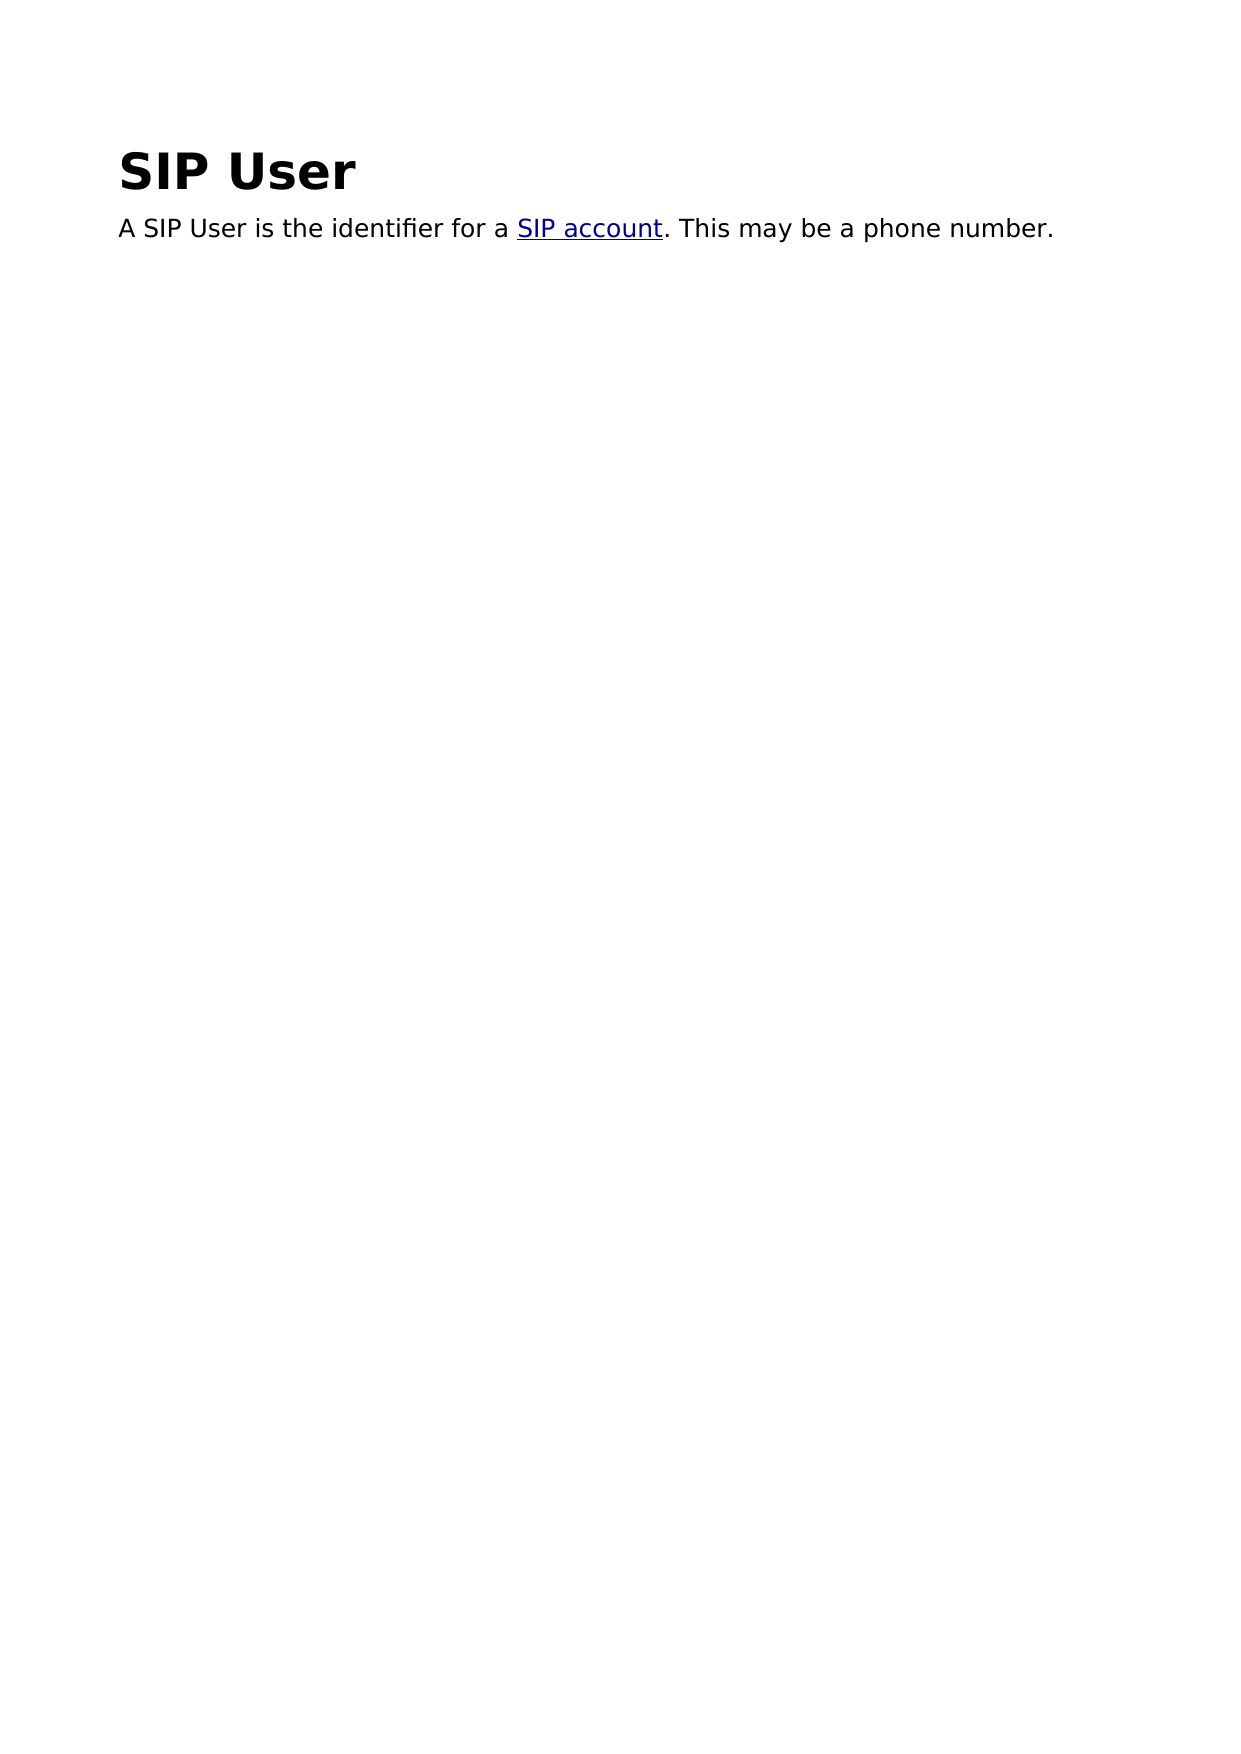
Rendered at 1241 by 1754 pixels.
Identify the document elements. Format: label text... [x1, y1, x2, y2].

text A SIP User is the identifier for a SIP account. This may be a phone number. [118, 214, 1122, 243]
subtitle SIP User [118, 143, 1122, 201]
